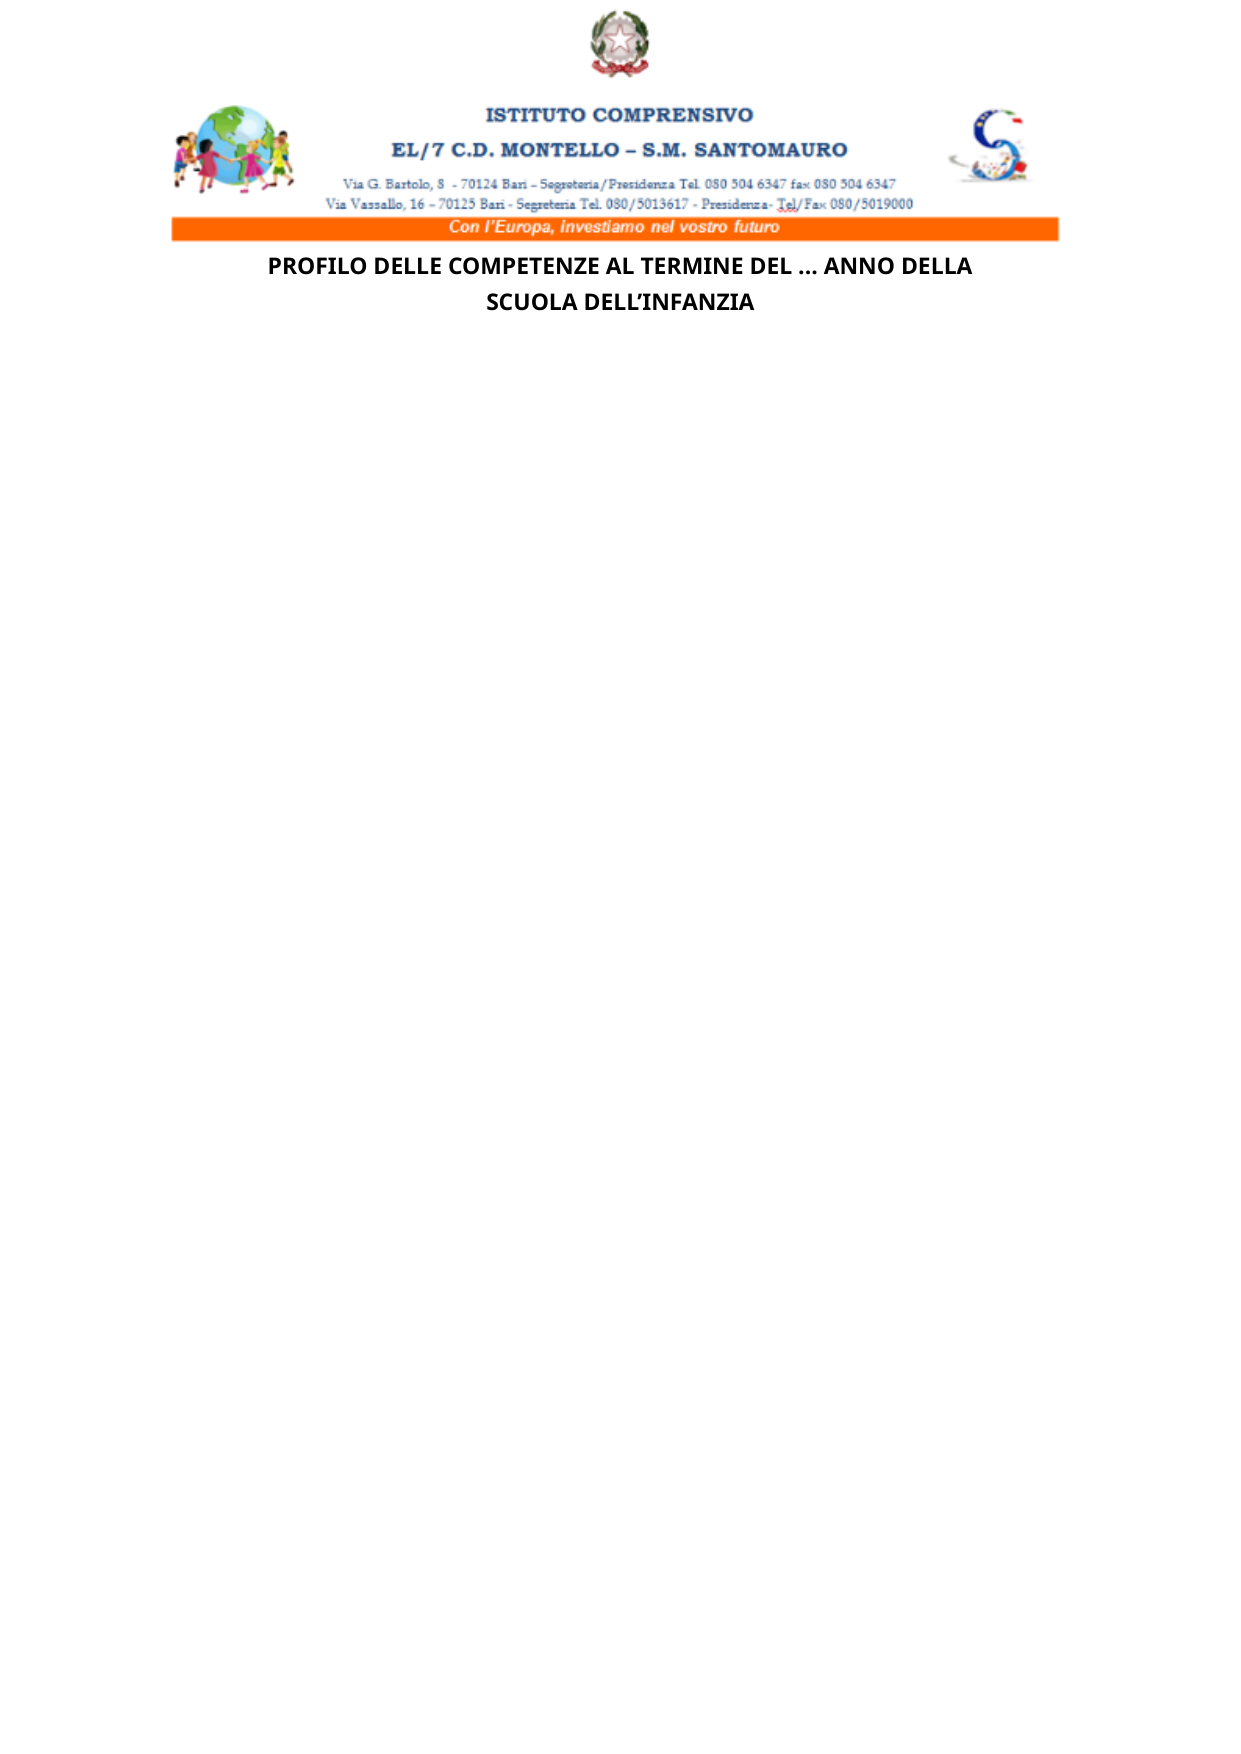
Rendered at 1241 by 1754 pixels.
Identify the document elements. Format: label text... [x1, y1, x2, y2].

text PROFILO DELLE COMPETENZE AL TERMINE DEL ... ANNO DELLA [150, 250, 1090, 281]
picture [150, 0, 1080, 250]
text SCUOLA DELL’INFANZIA [150, 286, 1090, 317]
